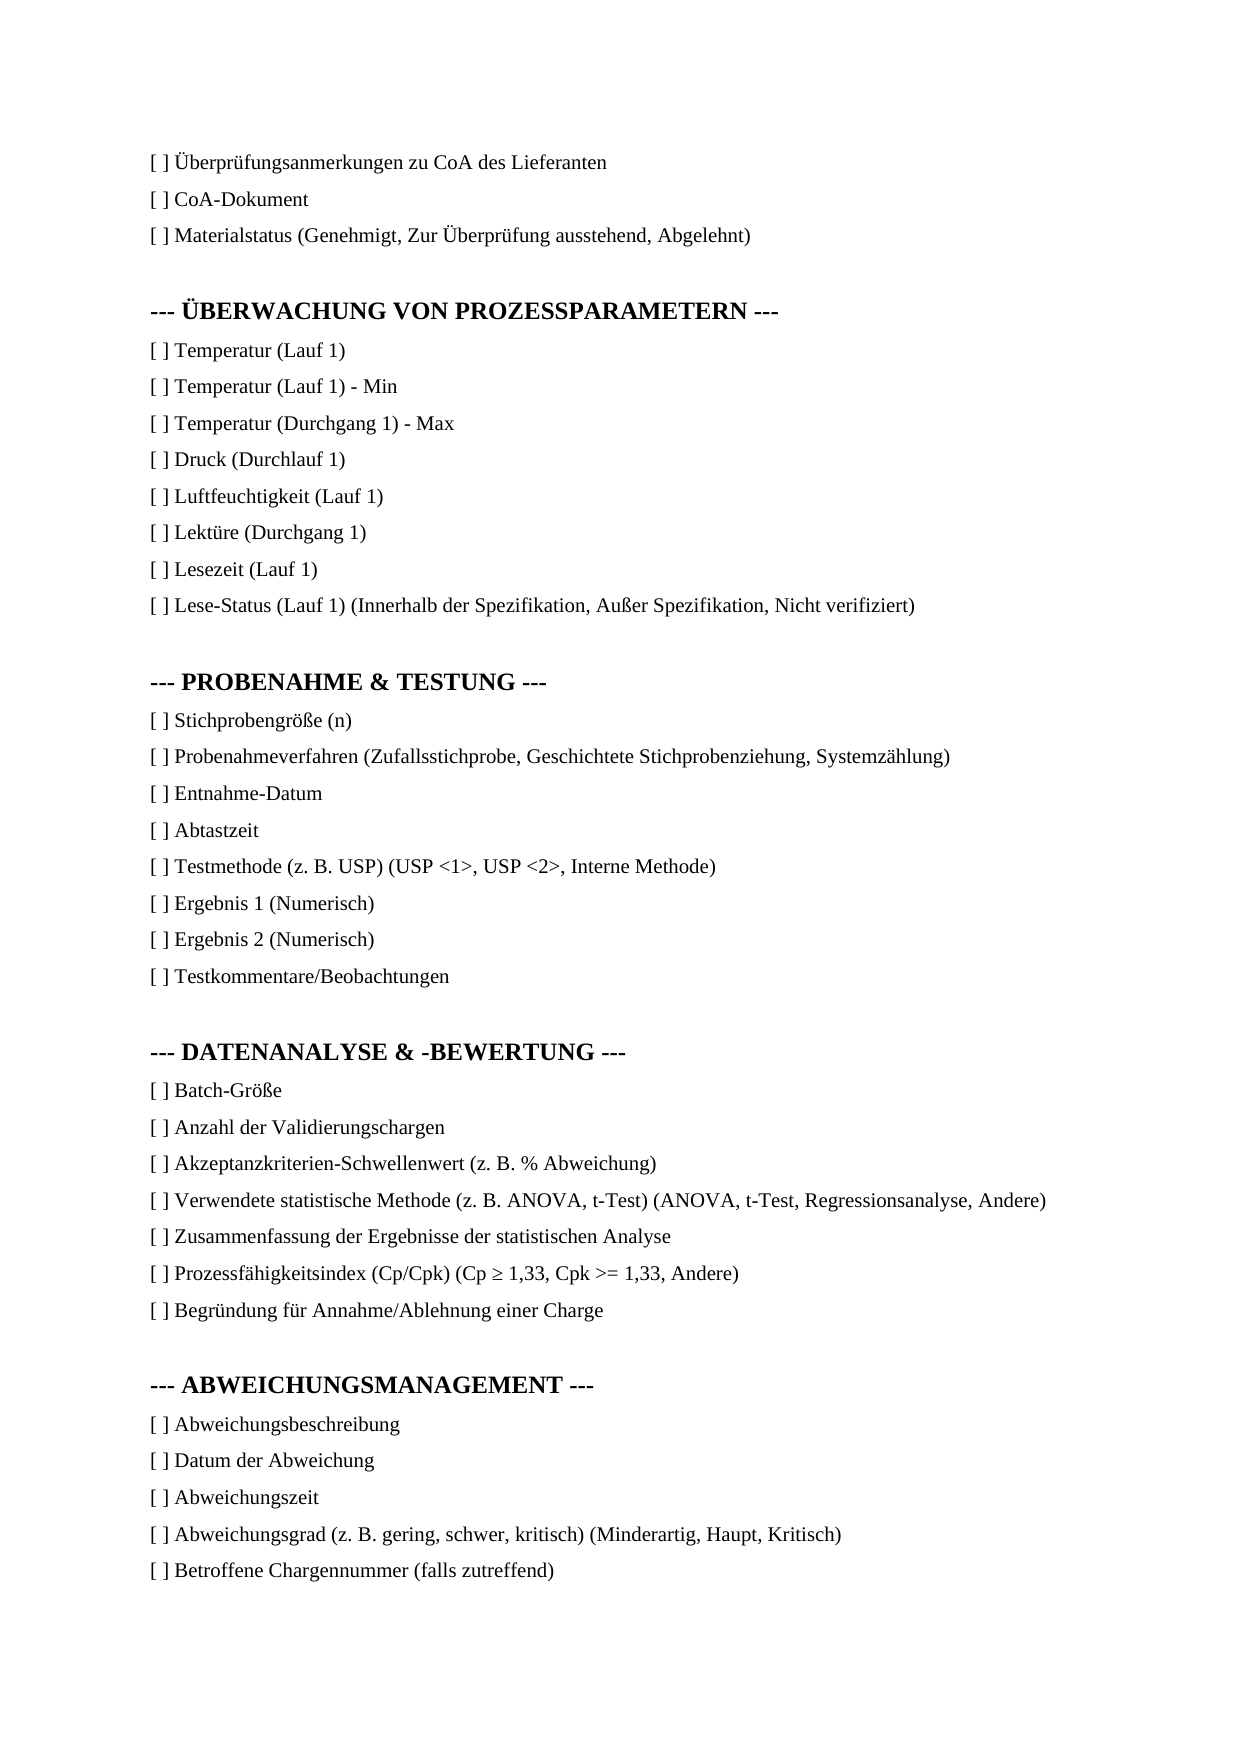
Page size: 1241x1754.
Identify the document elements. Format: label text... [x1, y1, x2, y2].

text --- ABWEICHUNGSMANAGEMENT --- [150, 1371, 1090, 1399]
text [ ] Testkommentare/Beobachtungen [150, 964, 1090, 988]
text [ ] Lesezeit (Lauf 1) [150, 557, 1090, 581]
text [ ] Testmethode (z. B. USP) (USP <1>, USP <2>, Interne Methode) [150, 854, 1090, 878]
text [ ] Ergebnis 2 (Numerisch) [150, 927, 1090, 951]
text --- PROBENAHME & TESTUNG --- [150, 667, 1090, 695]
text [ ] Verwendete statistische Methode (z. B. ANOVA, t-Test) (ANOVA, t-Test, Regressionsanalyse, Andere) [150, 1188, 1090, 1212]
text [ ] CoA-Dokument [150, 187, 1090, 211]
text [ ] Lese-Status (Lauf 1) (Innerhalb der Spezifikation, Außer Spezifikation, Nicht verifiziert) [150, 593, 1090, 617]
text [ ] Druck (Durchlauf 1) [150, 447, 1090, 471]
text [ ] Ergebnis 1 (Numerisch) [150, 891, 1090, 915]
text [ ] Betroffene Chargennummer (falls zutreffend) [150, 1558, 1090, 1582]
text [ ] Datum der Abweichung [150, 1448, 1090, 1472]
text [ ] Batch-Größe [150, 1078, 1090, 1102]
text [ ] Lektüre (Durchgang 1) [150, 520, 1090, 544]
text [ ] Begründung für Annahme/Ablehnung einer Charge [150, 1297, 1090, 1322]
text [ ] Anzahl der Validierungschargen [150, 1115, 1090, 1139]
text [ ] Prozessfähigkeitsindex (Cp/Cpk) (Cp ≥ 1,33, Cpk >= 1,33, Andere) [150, 1261, 1090, 1285]
text [ ] Zusammenfassung der Ergebnisse der statistischen Analyse [150, 1224, 1090, 1248]
text [ ] Temperatur (Durchgang 1) - Max [150, 411, 1090, 435]
text [ ] Temperatur (Lauf 1) - Min [150, 374, 1090, 398]
text [ ] Akzeptanzkriterien-Schwellenwert (z. B. % Abweichung) [150, 1151, 1090, 1175]
text [ ] Stichprobengröße (n) [150, 708, 1090, 732]
text [ ] Abweichungsbeschreibung [150, 1412, 1090, 1436]
text --- DATENANALYSE & -BEWERTUNG --- [150, 1037, 1090, 1066]
text [ ] Temperatur (Lauf 1) [150, 337, 1090, 362]
text [ ] Luftfeuchtigkeit (Lauf 1) [150, 484, 1090, 508]
text [ ] Überprüfungsanmerkungen zu CoA des Lieferanten [150, 150, 1090, 174]
text --- ÜBERWACHUNG VON PROZESSPARAMETERN --- [150, 296, 1090, 325]
text [ ] Probenahmeverfahren (Zufallsstichprobe, Geschichtete Stichprobenziehung, Systemzählung) [150, 744, 1090, 768]
text [ ] Abweichungszeit [150, 1485, 1090, 1509]
text [ ] Entnahme-Datum [150, 781, 1090, 805]
text [ ] Abweichungsgrad (z. B. gering, schwer, kritisch) (Minderartig, Haupt, Kritisch) [150, 1522, 1090, 1546]
text [ ] Abtastzeit [150, 817, 1090, 842]
text [ ] Materialstatus (Genehmigt, Zur Überprüfung ausstehend, Abgelehnt) [150, 223, 1090, 247]
